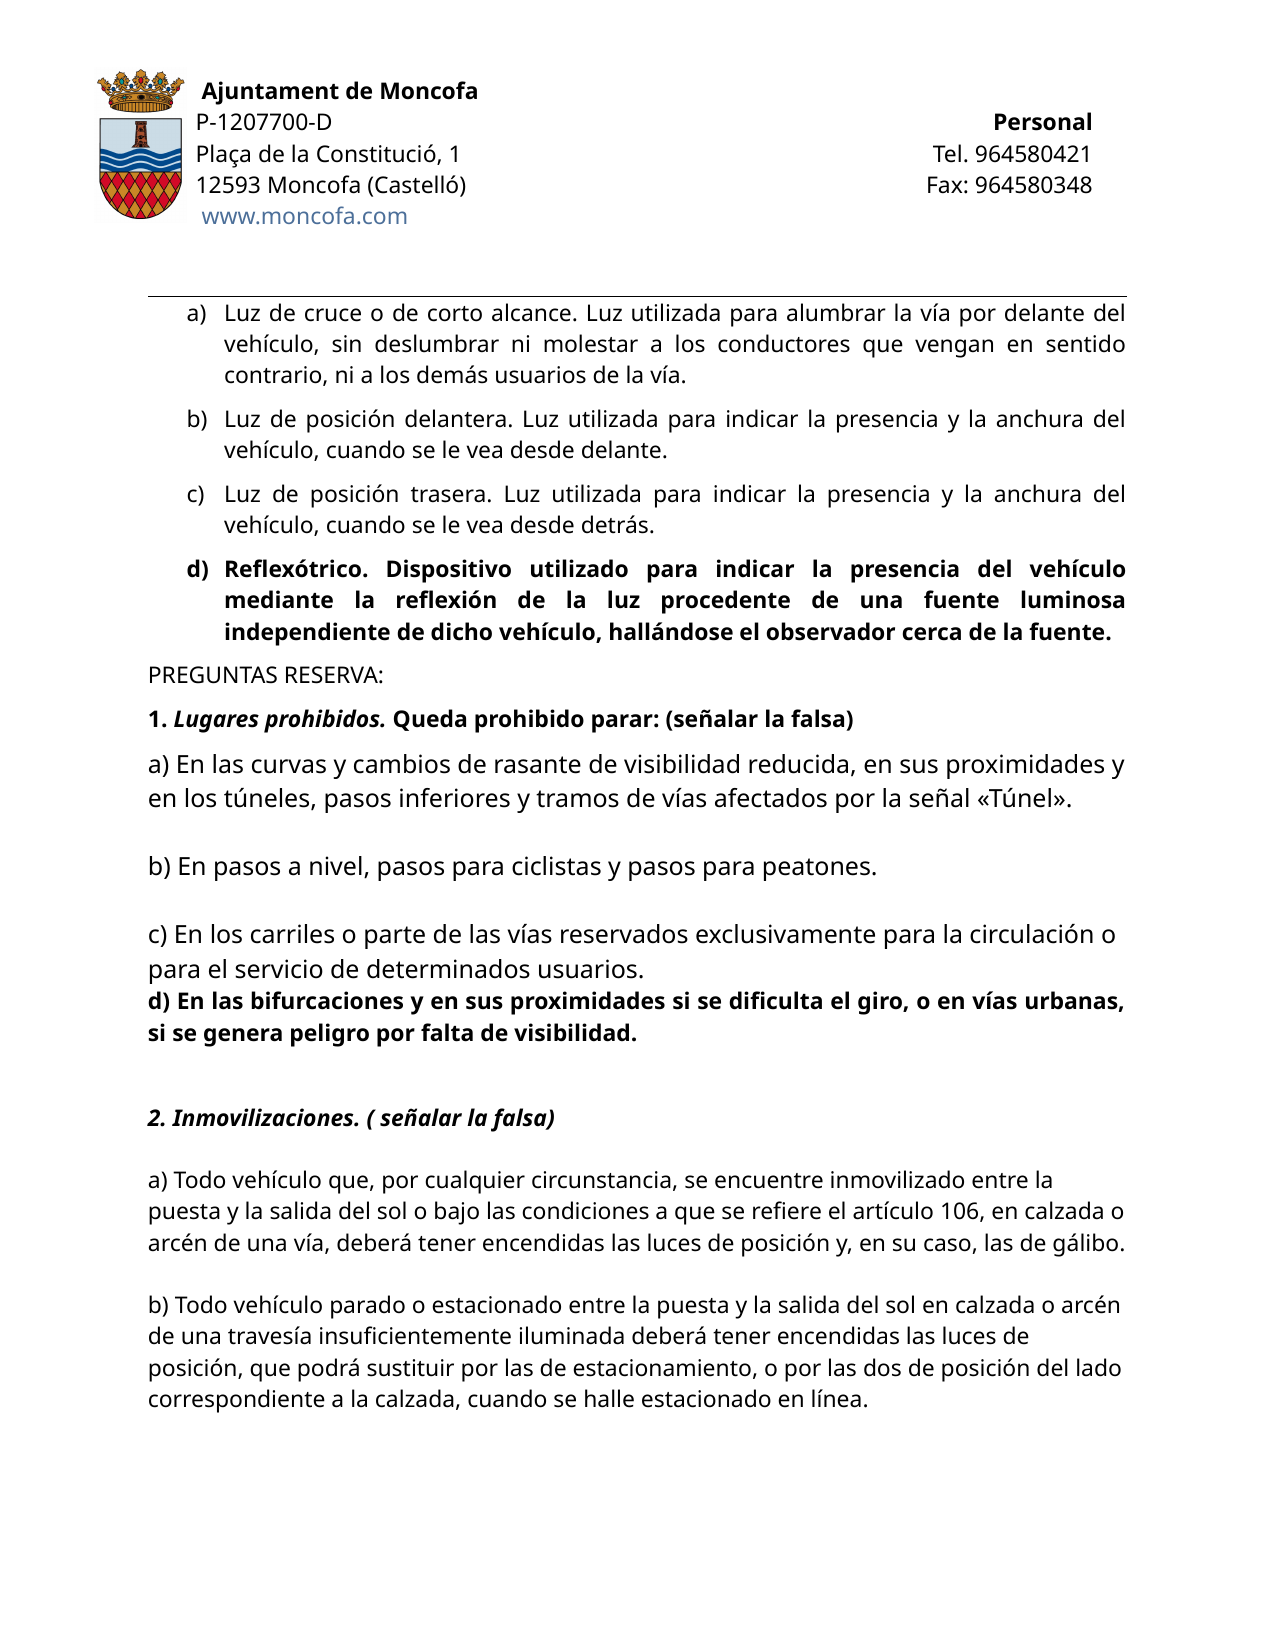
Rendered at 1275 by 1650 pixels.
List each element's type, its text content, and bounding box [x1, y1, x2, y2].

text 1. Lugares prohibidos. Queda prohibido parar: (señalar la falsa) [148, 703, 1127, 734]
picture [93, 67, 187, 223]
text 2. Inmovilizaciones. ( señalar la falsa) [148, 1102, 1127, 1133]
text PREGUNTAS RESERVA: [148, 659, 1127, 691]
text d) En las bifurcaciones y en sus proximidades si se dificulta el giro, o en vías urbanas, si se genera peligro por falta de visibilidad. [148, 985, 1127, 1048]
text b) En pasos a nivel, pasos para ciclistas y pasos para peatones. [148, 849, 1127, 883]
list Luz de posición trasera. Luz utilizada para indicar la presencia y la anchura del vehículo, cuando se le vea desde detrás. [186, 478, 1127, 541]
text b) Todo vehículo parado o estacionado entre la puesta y la salida del sol en calzada o arcén de una travesía insuficientemente iluminada deberá tener encendidas las luces de posición, que podrá sustituir por las de estacionamiento, o por las dos de posición del lado correspondiente a la calzada, cuando se halle estacionado en línea. [148, 1289, 1127, 1414]
list Luz de posición delantera. Luz utilizada para indicar la presencia y la anchura del vehículo, cuando se le vea desde delante. [186, 403, 1127, 466]
text c) En los carriles o parte de las vías reservados exclusivamente para la circulación o para el servicio de determinados usuarios. [148, 917, 1127, 985]
text a) En las curvas y cambios de rasante de visibilidad reducida, en sus proximidades y en los túneles, pasos inferiores y tramos de vías afectados por la señal «Túnel». [148, 747, 1127, 815]
list Luz de cruce o de corto alcance. Luz utilizada para alumbrar la vía por delante del vehículo, sin deslumbrar ni molestar a los conductores que vengan en sentido contrario, ni a los demás usuarios de la vía. [186, 297, 1127, 391]
text a) Todo vehículo que, por cualquier circunstancia, se encuentre inmovilizado entre la puesta y la salida del sol o bajo las condiciones a que se refiere el artículo 106, en calzada o arcén de una vía, deberá tener encendidas las luces de posición y, en su caso, las de gálibo. [148, 1164, 1127, 1258]
list Reflexótrico. Dispositivo utilizado para indicar la presencia del vehículo mediante la reflexión de la luz procedente de una fuente luminosa independiente de dicho vehículo, hallándose el observador cerca de la fuente. [186, 553, 1127, 647]
